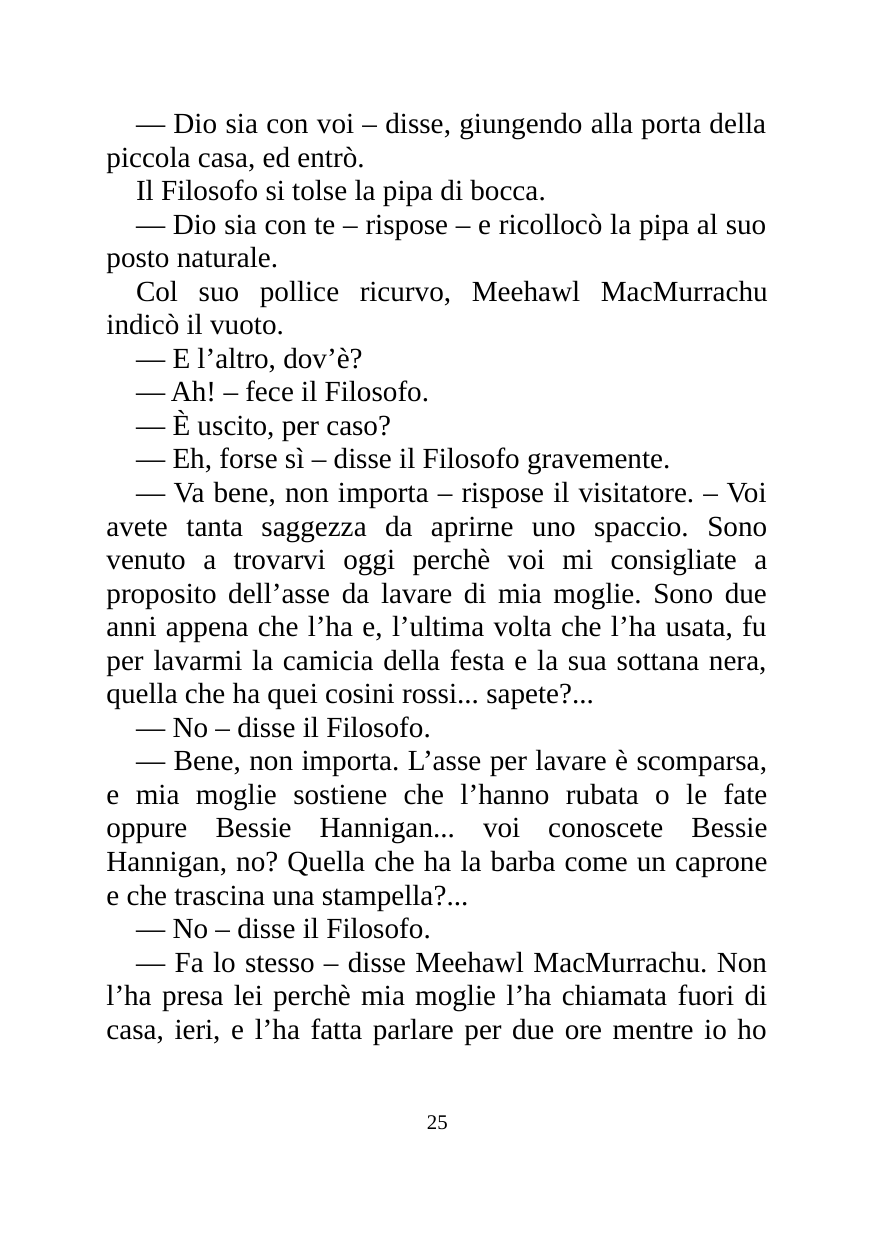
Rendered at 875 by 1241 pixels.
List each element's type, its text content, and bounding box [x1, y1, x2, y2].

text — Dio sia con te – rispose – e ricollocò la pipa al suo posto naturale. [106, 207, 768, 274]
text — No – disse il Filosofo. [106, 911, 768, 945]
text — Bene, non importa. L’asse per lavare è scomparsa, e mia moglie sostiene che l’hanno rubata o le fate oppure Bessie Hannigan... voi conoscete Bessie Hannigan, no? Quella che ha la barba come un caprone e che trascina una stampella?... [106, 743, 768, 911]
text — No – disse il Filosofo. [106, 710, 768, 743]
text — Ah! – fece il Filosofo. [106, 374, 768, 408]
text — È uscito, per caso? [106, 408, 768, 442]
text — Va bene, non importa – rispose il visitatore. – Voi avete tanta saggezza da aprirne uno spaccio. Sono venuto a trovarvi oggi perchè voi mi consigliate a proposito dell’asse da lavare di mia moglie. Sono due anni appena che l’ha e, l’ultima volta che l’ha usata, fu per lavarmi la camicia della festa e la sua sottana nera, quella che ha quei cosini rossi... sapete?... [106, 475, 768, 710]
text — Fa lo stesso – disse Meehawl MacMurrachu. Non l’ha presa lei perchè mia moglie l’ha chiamata fuori di casa, ieri, e l’ha fatta parlare per due ore mentre io ho [106, 945, 768, 1045]
text — E l’altro, dov’è? [106, 341, 768, 374]
text Il Filosofo si tolse la pipa di bocca. [106, 173, 768, 207]
text — Eh, forse sì – disse il Filosofo gravemente. [106, 442, 768, 475]
text — Dio sia con voi – disse, giungendo alla porta della piccola casa, ed entrò. [106, 106, 768, 173]
text Col suo pollice ricurvo, Meehawl MacMurrachu indicò il vuoto. [106, 274, 768, 341]
